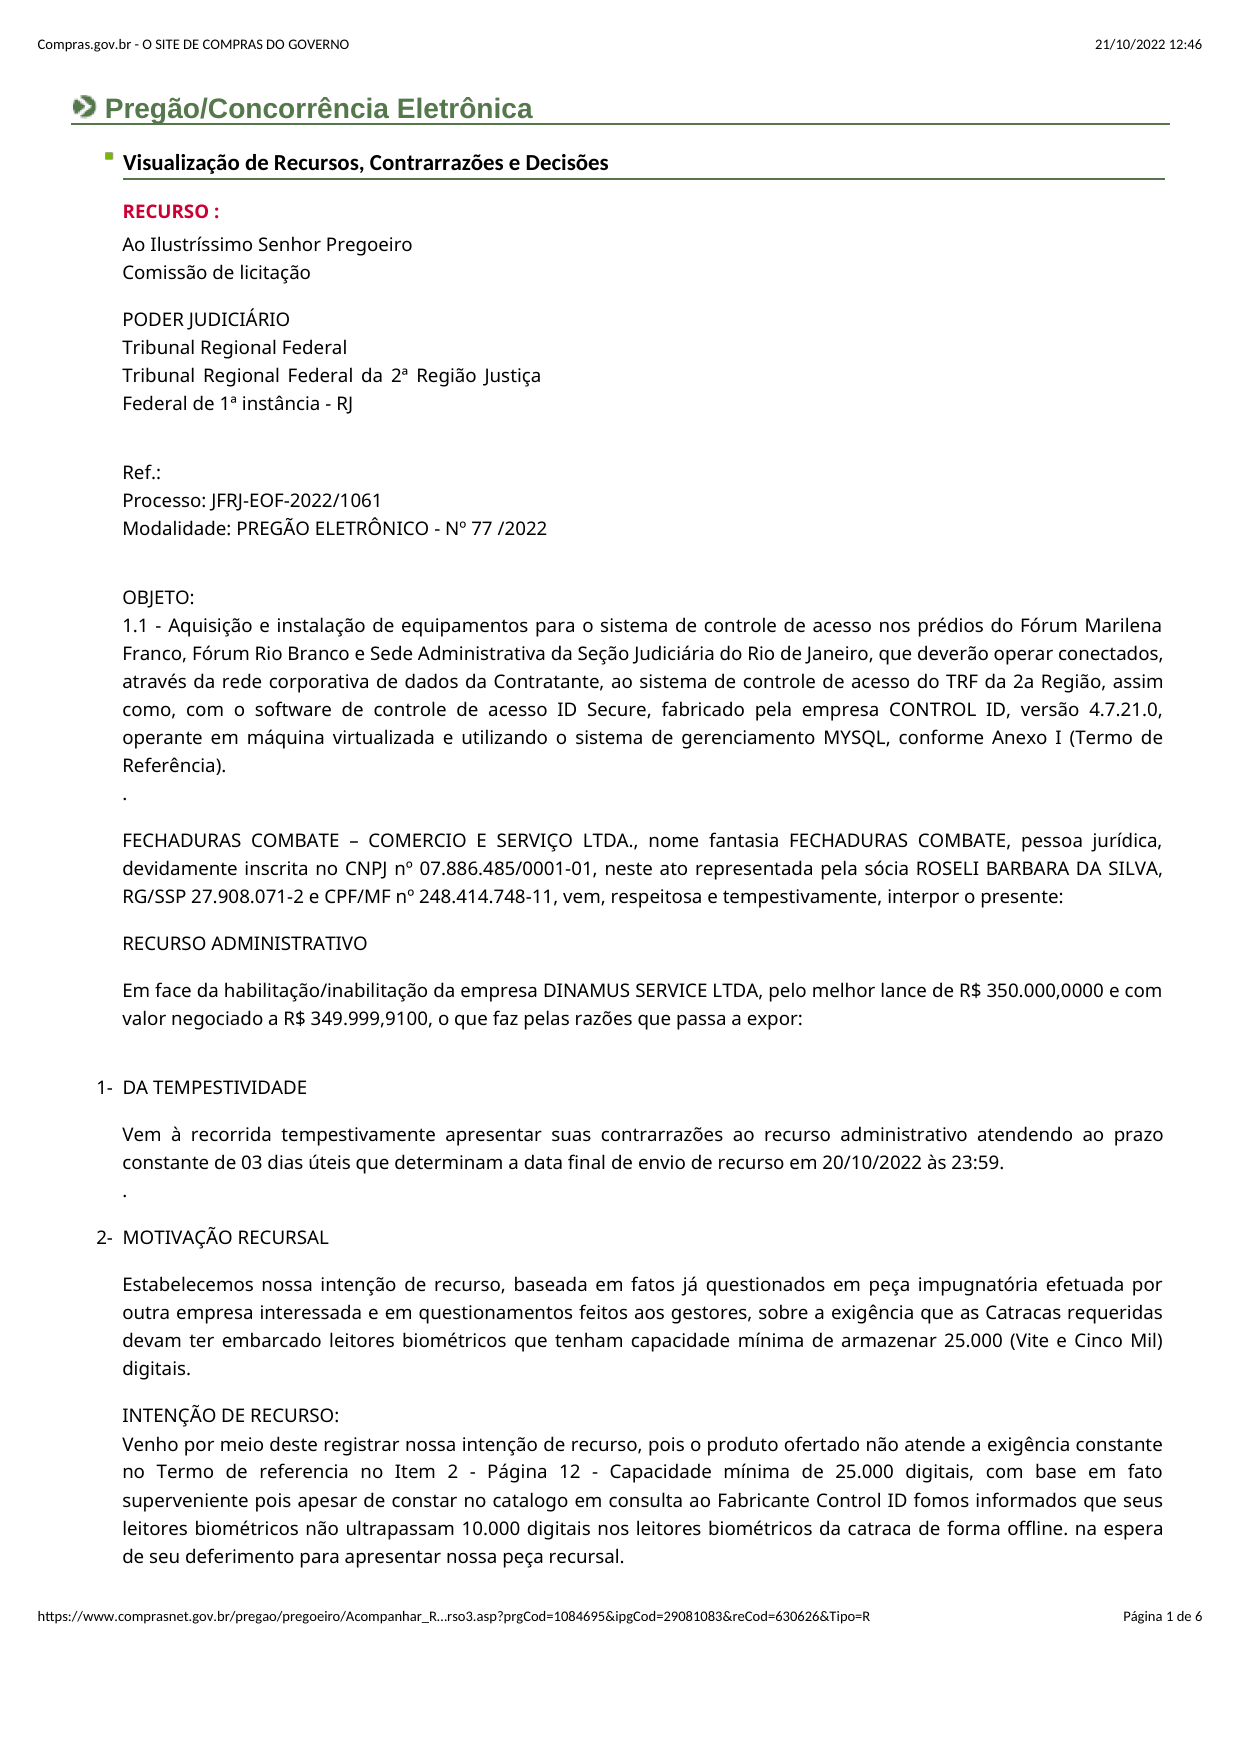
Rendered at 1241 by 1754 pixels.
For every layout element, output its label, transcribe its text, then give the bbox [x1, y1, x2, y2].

text Venho por meio deste registrar nossa intenção de recurso, pois o produto ofertado não atende a exigência constante no Termo de referencia no Item 2 - Página 12 - Capacidade mínima de 25.000 digitais, com base em fato superveniente pois apesar de constar no catalogo em consulta ao Fabricante Control ID fomos informados que seus leitores biométricos não ultrapassam 10.000 digitais nos leitores biométricos da catraca de forma offline. na espera de seu deferimento para apresentar nossa peça recursal. [122, 1431, 1164, 1568]
text OBJETO: [122, 584, 1164, 609]
text Modalidade: PREGÃO ELETRÔNICO - Nº 77 /2022 [122, 516, 1164, 541]
text INTENÇÃO DE RECURSO: [122, 1403, 1164, 1428]
text PODER JUDICIÁRIO [122, 306, 1164, 332]
text Comissão de licitação [122, 259, 1164, 285]
text Em face da habilitação/inabilitação da empresa DINAMUS SERVICE LTDA, pelo melhor lance de R$ 350.000,0000 e com valor negociado a R$ 349.999,9100, o que faz pelas razões que passa a expor: [122, 977, 1164, 1031]
text . [122, 780, 1164, 806]
text Vem à recorrida tempestivamente apresentar suas contrarrazões ao recurso administrativo atendendo ao prazo constante de 03 dias úteis que determinam a data final de envio de recurso em 20/10/2022 às 23:59. [122, 1121, 1164, 1175]
text RECURSO ADMINISTRATIVO [122, 930, 1164, 956]
list MOTIVAÇÃO RECURSAL [96, 1224, 1164, 1250]
text Estabelecemos nossa intenção de recurso, baseada em fatos já questionados em peça impugnatória efetuada por outra empresa interessada e em questionamentos feitos aos gestores, sobre a exigência que as Catracas requeridas devam ter embarcado leitores biométricos que tenham capacidade mínima de armazenar 25.000 (Vite e Cinco Mil) digitais. [122, 1272, 1164, 1381]
text 1.1 - Aquisição e instalação de equipamentos para o sistema de controle de acesso nos prédios do Fórum Marilena Franco, Fórum Rio Branco e Sede Administrativa da Seção Judiciária do Rio de Janeiro, que deverão operar conectados, através da rede corporativa de dados da Contratante, ao sistema de controle de acesso do TRF da 2a Região, assim como, com o software de controle de acesso ID Secure, fabricado pela empresa CONTROL ID, versão 4.7.21.0, operante em máquina virtualizada e utilizando o sistema de gerenciamento MYSQL, conforme Anexo I (Termo de Referência). [122, 612, 1164, 778]
text Ao Ilustríssimo Senhor Pregoeiro [122, 231, 1164, 257]
text Ref.: [122, 459, 1164, 485]
text Tribunal Regional Federal [122, 334, 1164, 360]
text . [122, 1177, 1164, 1203]
text Processo: JFRJ-EOF-2022/1061 [122, 487, 1164, 513]
text RECURSO : [122, 198, 1164, 224]
text FECHADURAS COMBATE – COMERCIO E SERVIÇO LTDA., nome fantasia FECHADURAS COMBATE, pessoa jurídica, devidamente inscrita no CNPJ nº 07.886.485/0001-01, neste ato representada pela sócia ROSELI BARBARA DA SILVA, RG/SSP 27.908.071-2 e CPF/MF nº 248.414.748-11, vem, respeitosa e tempestivamente, interpor o presente: [122, 827, 1164, 909]
list DA TEMPESTIVIDADE [96, 1074, 1164, 1100]
text Tribunal Regional Federal da 2ª Região Justiça Federal de 1ª instância - RJ [122, 362, 541, 416]
